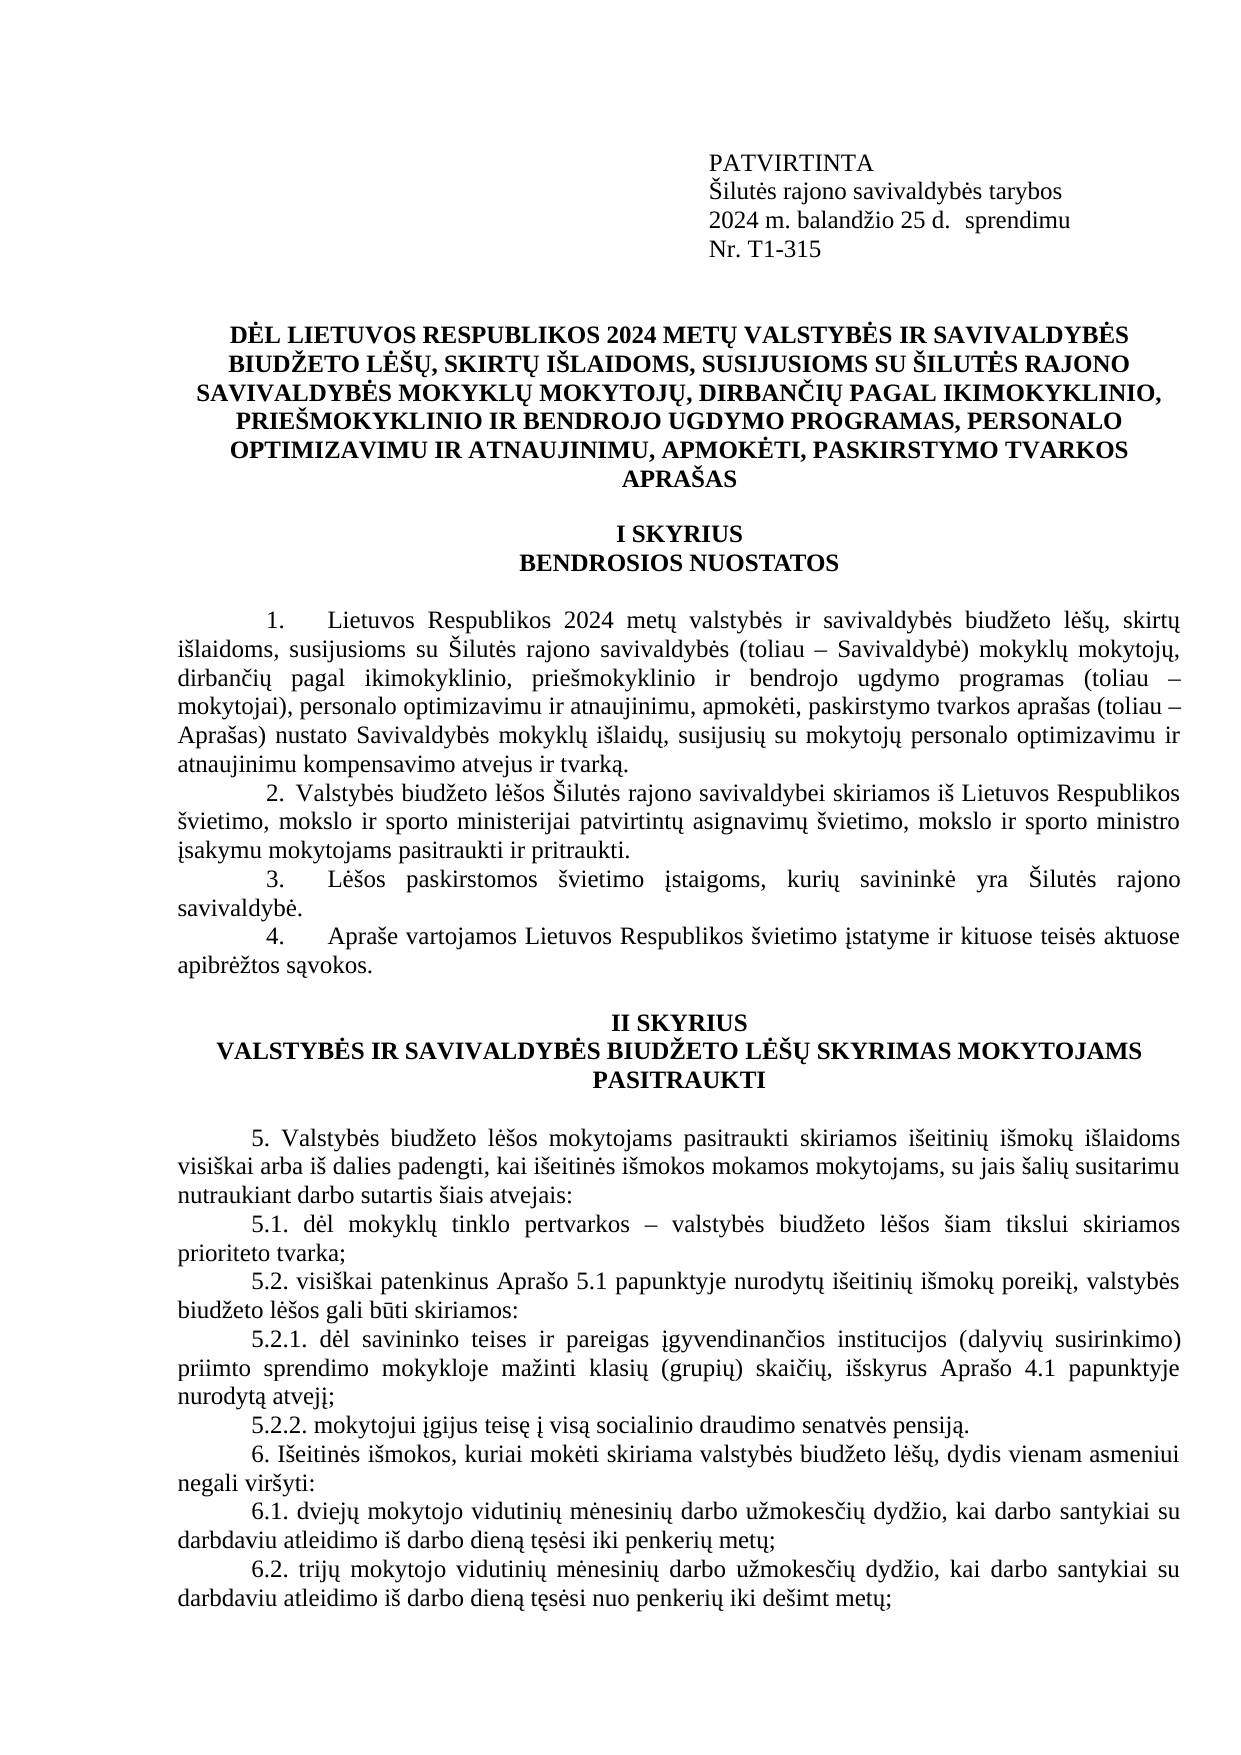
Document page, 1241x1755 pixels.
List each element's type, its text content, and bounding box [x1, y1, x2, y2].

text BENDROSIOS NUOSTATOS [177, 548, 1181, 576]
text 5.1. dėl mokyklų tinklo pertvarkos – valstybės biudžeto lėšos šiam tikslui skiriamos prioriteto tvarka; [177, 1209, 1181, 1266]
text Nr. T1-315 [177, 234, 1181, 263]
text 5.2. visiškai patenkinus Aprašo 5.1 papunktyje nurodytų išeitinių išmokų poreikį, valstybės biudžeto lėšos gali būti skiriamos: [177, 1266, 1181, 1324]
text 6. Išeitinės išmokos, kuriai mokėti skiriama valstybės biudžeto lėšų, dydis vienam asmeniui negali viršyti: [177, 1439, 1181, 1496]
text 1. Lietuvos Respublikos 2024 metų valstybės ir savivaldybės biudžeto lėšų, skirtų išlaidoms, susijusioms su Šilutės rajono savivaldybės (toliau – Savivaldybė) mokyklų mokytojų, dirbančių pagal ikimokyklinio, priešmokyklinio ir bendrojo ugdymo programas (toliau – mokytojai), personalo optimizavimu ir atnaujinimu, apmokėti, paskirstymo tvarkos aprašas (toliau – Aprašas) nustato Savivaldybės mokyklų išlaidų, susijusių su mokytojų personalo optimizavimu ir atnaujinimu kompensavimo atvejus ir tvarką. [177, 605, 1181, 778]
text II SKYRIUS [177, 1008, 1181, 1036]
text 2. Valstybės biudžeto lėšos Šilutės rajono savivaldybei skiriamos iš Lietuvos Respublikos švietimo, mokslo ir sporto ministerijai patvirtintų asignavimų švietimo, mokslo ir sporto ministro įsakymu mokytojams pasitraukti ir pritraukti. [177, 778, 1181, 864]
text 5.2.1. dėl savininko teises ir pareigas įgyvendinančios institucijos (dalyvių susirinkimo) priimto sprendimo mokykloje mažinti klasių (grupių) skaičių, išskyrus Aprašo 4.1 papunktyje nurodytą atvejį; [177, 1324, 1181, 1410]
text Šilutės rajono savivaldybės tarybos [177, 176, 1181, 205]
text 5.2.2. mokytojui įgijus teisę į visą socialinio draudimo senatvės pensiją. [177, 1410, 1181, 1439]
text PATVIRTINTA [177, 148, 1181, 176]
text DĖL LIETUVOS RESPUBLIKOS 2024 METŲ VALSTYBĖS IR SAVIVALDYBĖS BIUDŽETO LĖŠŲ, SKIRTŲ IŠLAIDOMS, SUSIJUSIOMS SU ŠILUTĖS RAJONO SAVIVALDYBĖS MOKYKLŲ MOKYTOJŲ, DIRBANČIŲ PAGAL IKIMOKYKLINIO, PRIEŠMOKYKLINIO IR BENDROJO UGDYMO PROGRAMAS, PERSONALO OPTIMIZAVIMU IR ATNAUJINIMU, APMOKĖTI, PASKIRSTYMO TVARKOS APRAŠAS [177, 320, 1181, 493]
text VALSTYBĖS IR SAVIVALDYBĖS BIUDŽETO LĖŠŲ SKYRIMAS MOKYTOJAMS PASITRAUKTI [177, 1036, 1181, 1094]
text I SKYRIUS [177, 519, 1181, 548]
text 6.2. trijų mokytojo vidutinių mėnesinių darbo užmokesčių dydžio, kai darbo santykiai su darbdaviu atleidimo iš darbo dieną tęsėsi nuo penkerių iki dešimt metų; [177, 1554, 1181, 1611]
text 5. Valstybės biudžeto lėšos mokytojams pasitraukti skiriamos išeitinių išmokų išlaidoms visiškai arba iš dalies padengti, kai išeitinės išmokos mokamos mokytojams, su jais šalių susitarimu nutraukiant darbo sutartis šiais atvejais: [177, 1123, 1181, 1209]
text 6.1. dviejų mokytojo vidutinių mėnesinių darbo užmokesčių dydžio, kai darbo santykiai su darbdaviu atleidimo iš darbo dieną tęsėsi iki penkerių metų; [177, 1496, 1181, 1554]
text 3. Lėšos paskirstomos švietimo įstaigoms, kurių savininkė yra Šilutės rajono savivaldybė. [177, 864, 1181, 921]
text 2024 m. balandžio 25 d. sprendimu [177, 205, 1181, 234]
text 4. Apraše vartojamos Lietuvos Respublikos švietimo įstatyme ir kituose teisės aktuose apibrėžtos sąvokos. [177, 921, 1181, 979]
